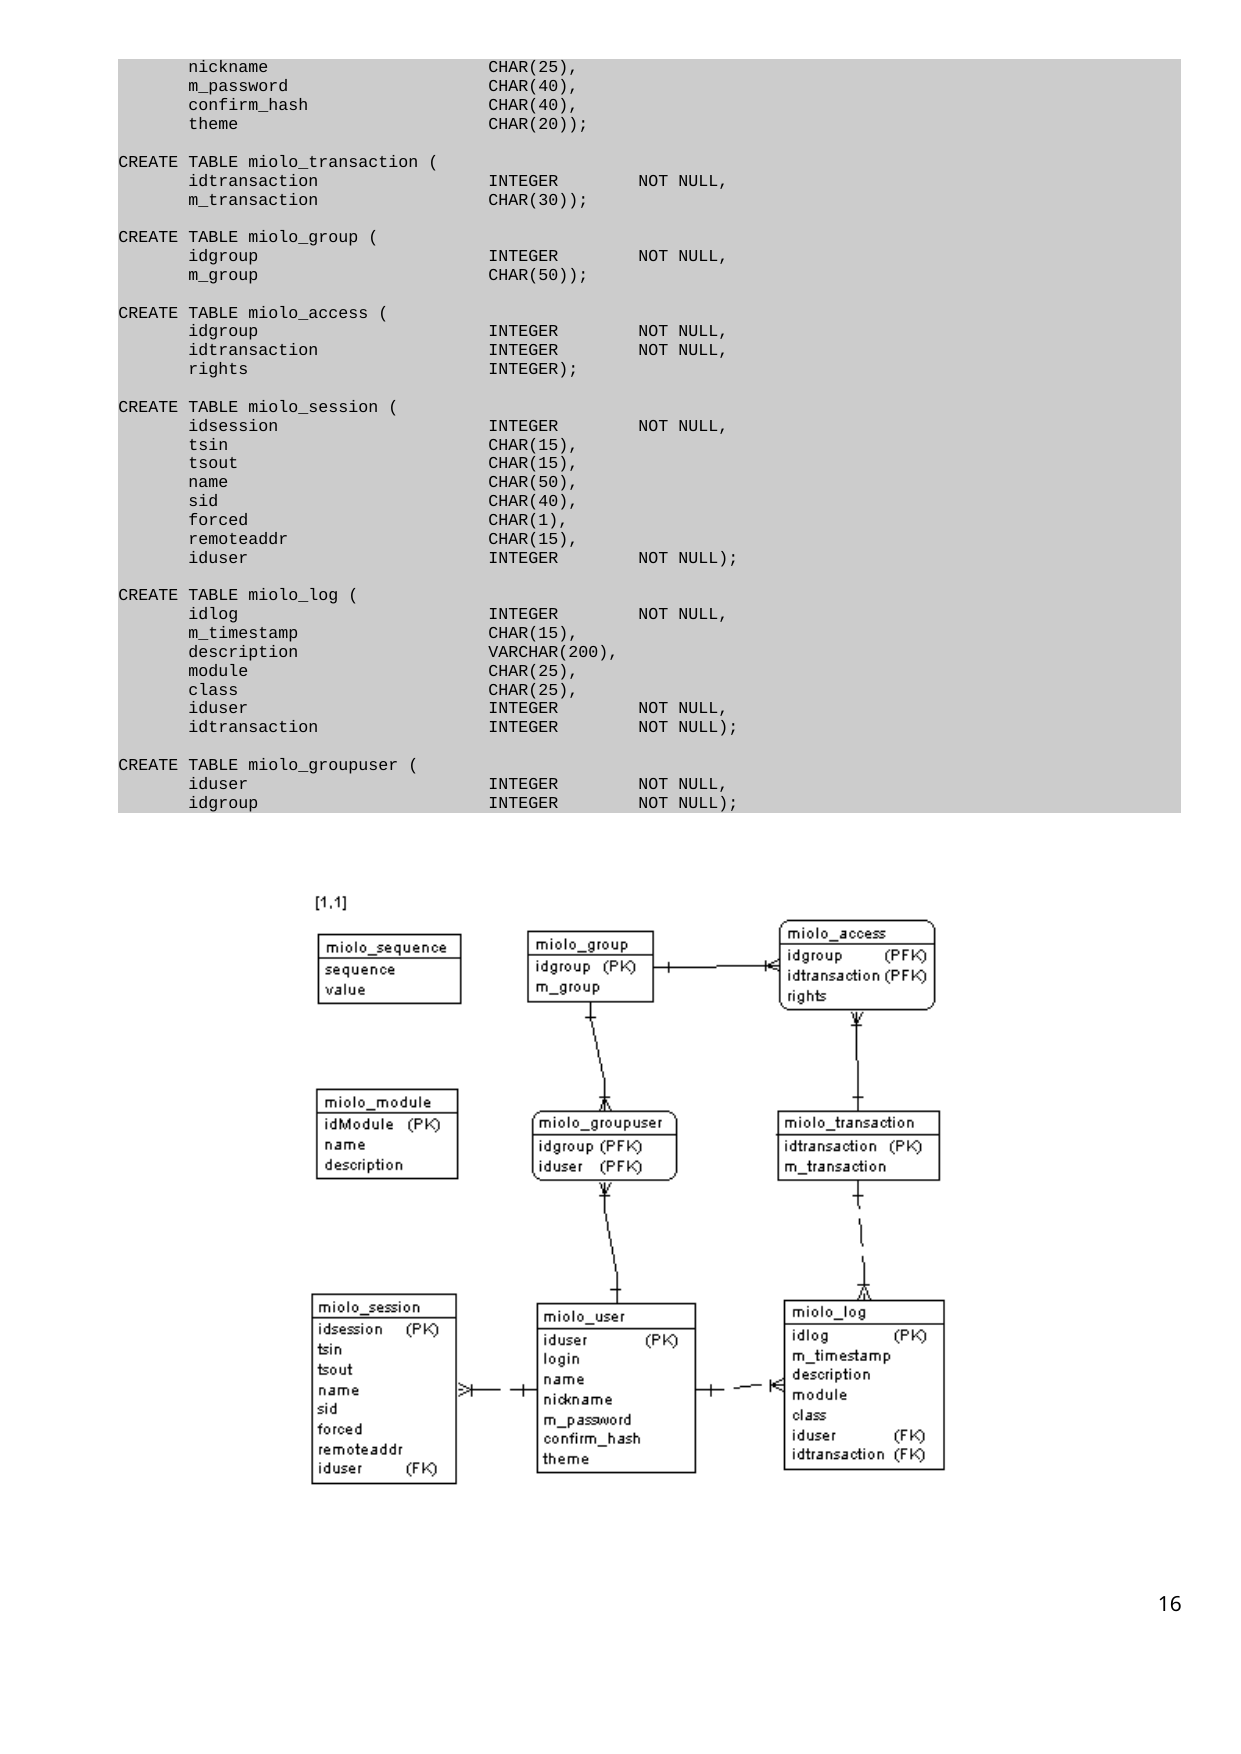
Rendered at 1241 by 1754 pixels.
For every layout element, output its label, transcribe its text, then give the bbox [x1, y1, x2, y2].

text idsession INTEGER NOT NULL, [118, 417, 1181, 436]
text idlog INTEGER NOT NULL, [118, 606, 1181, 625]
text sid CHAR(40), [118, 493, 1181, 512]
text m_transaction CHAR(30)); [118, 191, 1181, 210]
text CREATE TABLE miolo_access ( [118, 304, 1181, 323]
text idtransaction INTEGER NOT NULL, [118, 172, 1181, 191]
text idgroup INTEGER NOT NULL); [118, 794, 1181, 813]
text iduser INTEGER NOT NULL, [118, 776, 1181, 794]
text idtransaction INTEGER NOT NULL, [118, 342, 1181, 361]
text tsout CHAR(15), [118, 455, 1181, 474]
text CREATE TABLE miolo_groupuser ( [118, 757, 1181, 776]
text m_timestamp CHAR(15), [118, 625, 1181, 643]
picture [307, 884, 992, 1544]
text iduser INTEGER NOT NULL); [118, 549, 1181, 568]
text tsin CHAR(15), [118, 436, 1181, 455]
text CREATE TABLE miolo_log ( [118, 587, 1181, 606]
text rights INTEGER); [118, 361, 1181, 379]
text name CHAR(50), [118, 474, 1181, 493]
text description VARCHAR(200), [118, 643, 1181, 662]
text iduser INTEGER NOT NULL, [118, 700, 1181, 719]
text m_group CHAR(50)); [118, 266, 1181, 285]
text forced CHAR(1), [118, 512, 1181, 530]
text CREATE TABLE miolo_group ( [118, 229, 1181, 248]
text idgroup INTEGER NOT NULL, [118, 248, 1181, 266]
text CREATE TABLE miolo_session ( [118, 398, 1181, 417]
text remoteaddr CHAR(15), [118, 530, 1181, 549]
text CREATE TABLE miolo_transaction ( [118, 153, 1181, 172]
text module CHAR(25), [118, 662, 1181, 681]
text idtransaction INTEGER NOT NULL); [118, 719, 1181, 738]
text idgroup INTEGER NOT NULL, [118, 323, 1181, 342]
text nickname CHAR(25), [118, 59, 1181, 78]
text m_password CHAR(40), [118, 78, 1181, 97]
text class CHAR(25), [118, 681, 1181, 700]
text theme CHAR(20)); [118, 116, 1181, 134]
text confirm_hash CHAR(40), [118, 97, 1181, 116]
